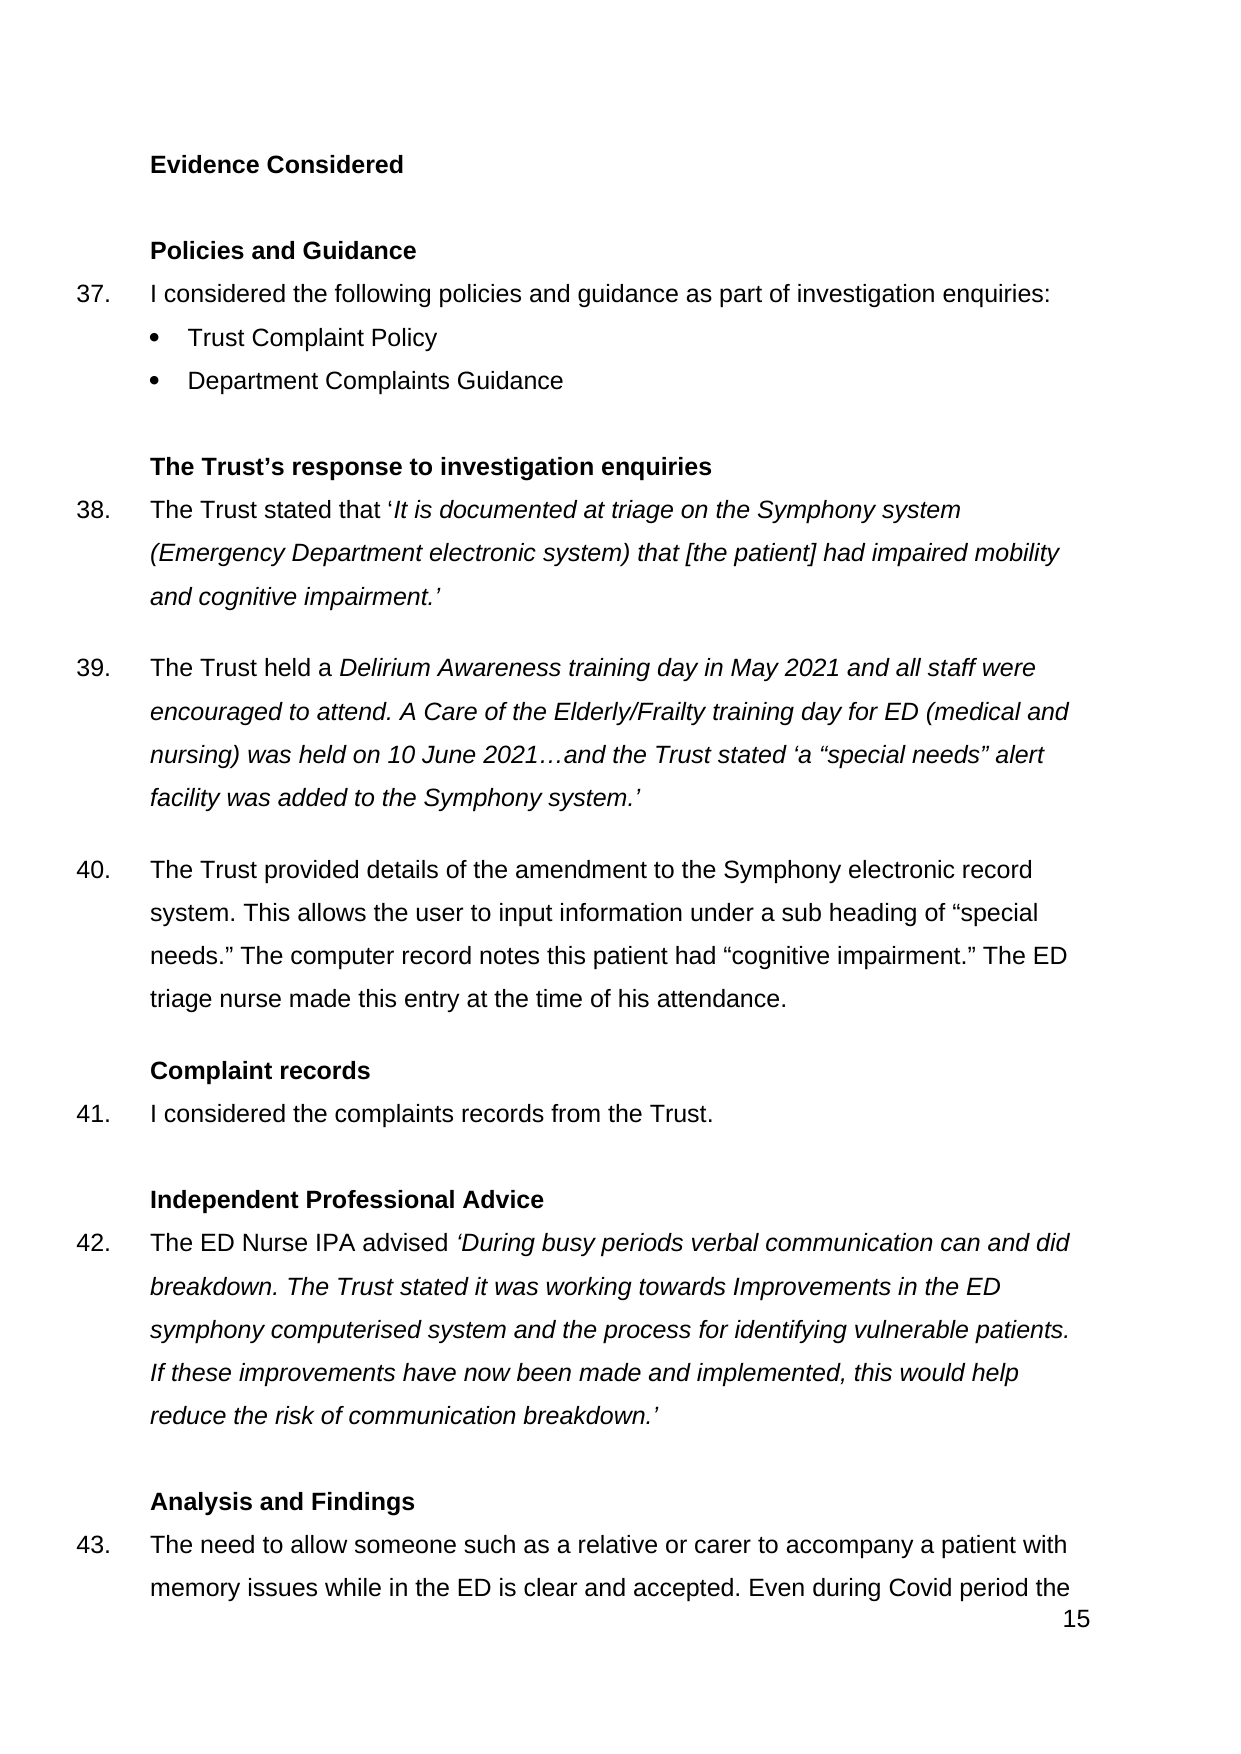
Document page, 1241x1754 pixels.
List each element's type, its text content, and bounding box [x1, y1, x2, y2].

list The Trust stated that ‘It is documented at triage on the Symphony system (Emergency Department electronic system) that [the patient] had impaired mobility and cognitive impairment.’ [76, 495, 1090, 610]
list The Trust provided details of the amendment to the Symphony electronic record system. This allows the user to input information under a sub heading of “special needs.” The computer record notes this patient had “cognitive impairment.” The ED triage nurse made this entry at the time of his attendance. [76, 854, 1090, 1013]
list Trust Complaint Policy [150, 322, 1090, 351]
list The need to allow someone such as a relative or carer to accompany a patient with memory issues while in the ED is clear and accepted. Even during Covid period the [76, 1530, 1090, 1602]
list Analysis and Findings [76, 1487, 1090, 1516]
list The ED Nurse IPA advised ‘During busy periods verbal communication can and did breakdown. The Trust stated it was working towards Improvements in the ED symphony computerised system and the process for identifying vulnerable patients. If these improvements have now been made and implemented, this would help reduce the risk of communication breakdown.’ [76, 1228, 1090, 1429]
list I considered the following policies and guidance as part of investigation enquiries: [76, 279, 1090, 308]
list The Trust held a Delirium Awareness training day in May 2021 and all staff were encouraged to attend. A Care of the Elderly/Frailty training day for ED (medical and nursing) was held on 10 June 2021…and the Trust stated ‘a “special needs” alert facility was added to the Symphony system.’ [76, 653, 1090, 811]
text The Trust’s response to investigation enquiries [76, 452, 1090, 481]
text Policies and Guidance [76, 236, 1090, 265]
list Independent Professional Advice [76, 1185, 1090, 1214]
text Evidence Considered [76, 150, 1090, 179]
list Department Complaints Guidance [150, 366, 1090, 394]
text Complaint records [76, 1056, 1090, 1084]
list I considered the complaints records from the Trust. [76, 1099, 1090, 1128]
